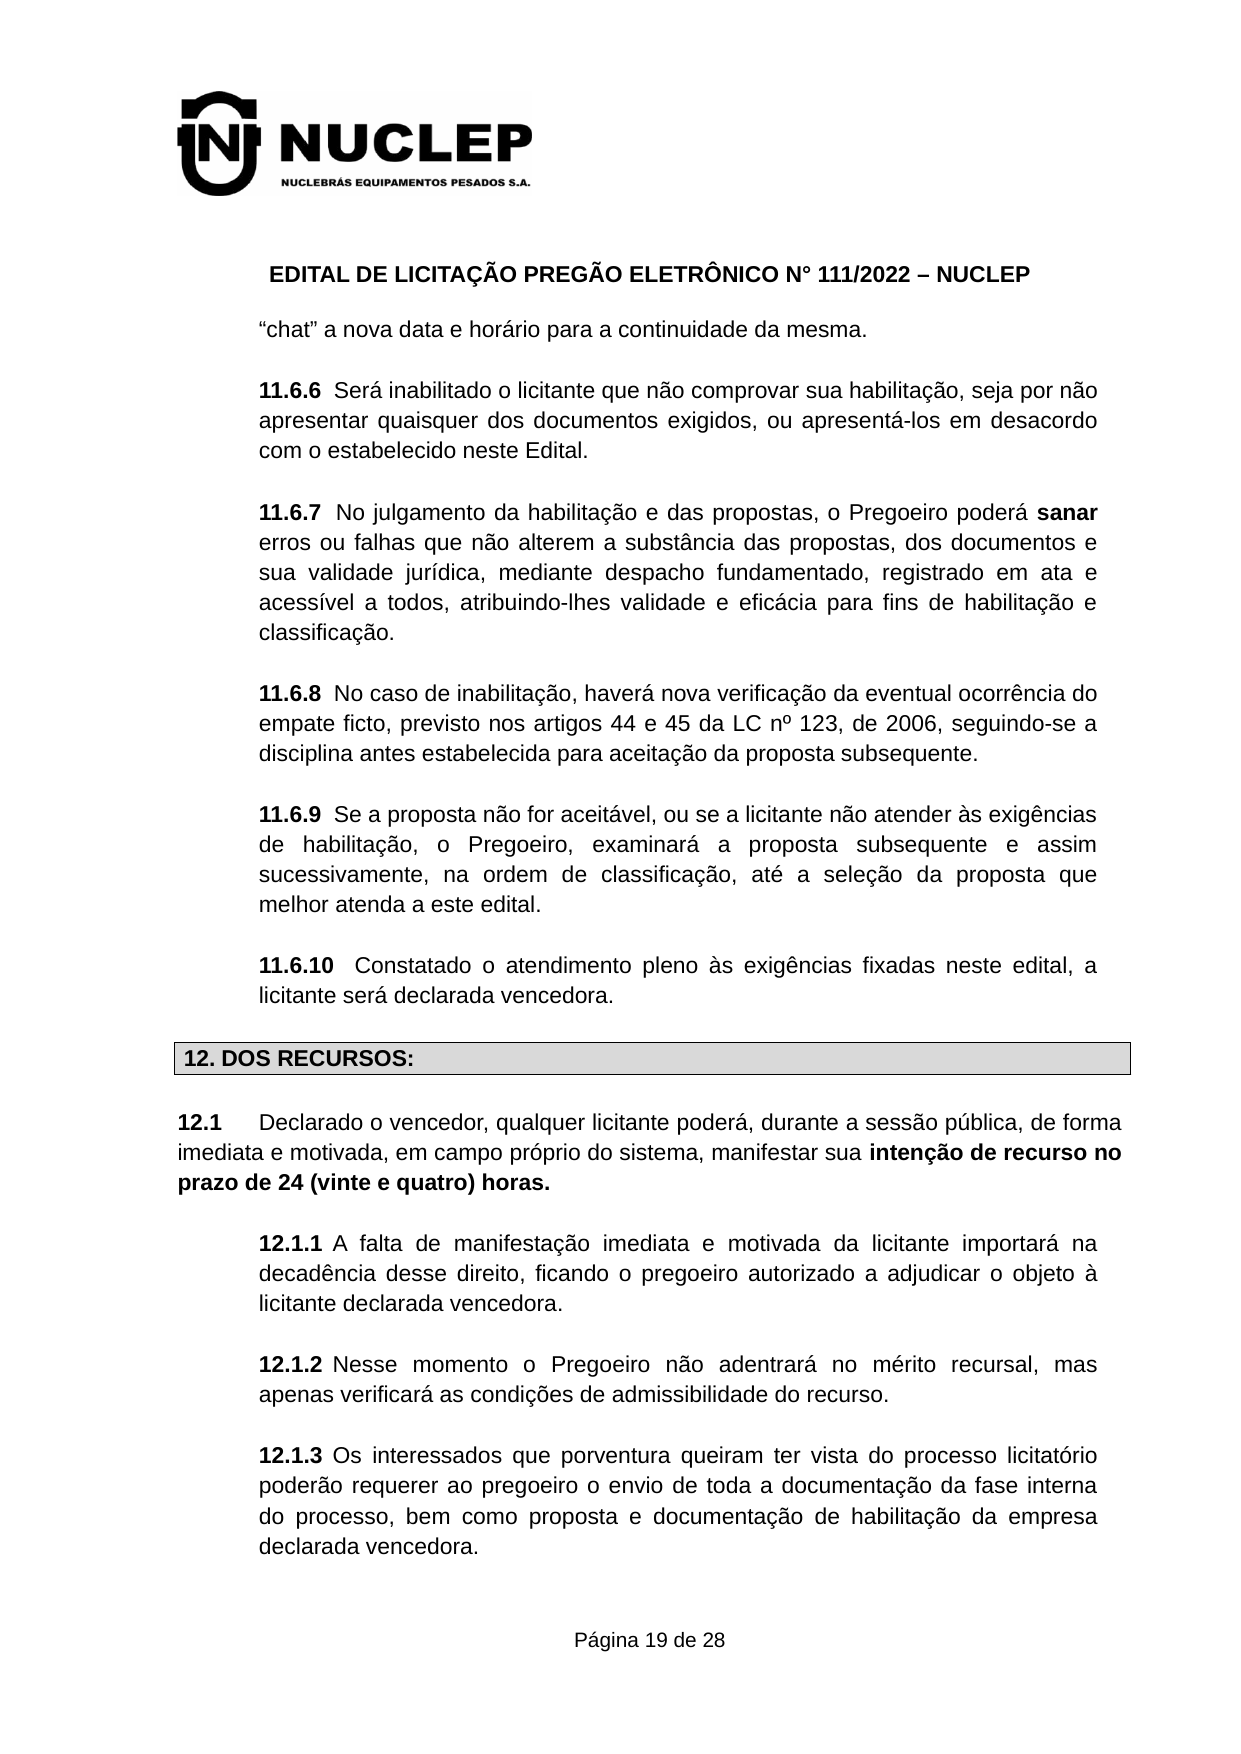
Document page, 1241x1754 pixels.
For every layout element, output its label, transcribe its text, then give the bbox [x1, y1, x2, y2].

list “chat” a nova data e horário para a continuidade da mesma. [259, 316, 1098, 343]
list Nesse momento o Pregoeiro não adentrará no mérito recursal, mas apenas verificará as condições de admissibilidade do recurso. [259, 1351, 1098, 1407]
list DOS RECURSOS: [175, 1043, 1130, 1074]
list Declarado o vencedor, qualquer licitante poderá, durante a sessão pública, de forma imediata e motivada, em campo próprio do sistema, manifestar sua intenção de recurso no prazo de 24 (vinte e quatro) horas. [177, 1109, 1122, 1196]
list No caso de inabilitação, haverá nova verificação da eventual ocorrência do empate ficto, previsto nos artigos 44 e 45 da LC nº 123, de 2006, seguindo-se a disciplina antes estabelecida para aceitação da proposta subsequente. [259, 680, 1098, 767]
list Será inabilitado o licitante que não comprovar sua habilitação, seja por não apresentar quaisquer dos documentos exigidos, ou apresentá-los em desacordo com o estabelecido neste Edital. [259, 377, 1098, 463]
list Se a proposta não for aceitável, ou se a licitante não atender às exigências de habilitação, o Pregoeiro, examinará a proposta subsequente e assim sucessivamente, na ordem de classificação, até a seleção da proposta que melhor atenda a este edital. [259, 801, 1098, 918]
list Os interessados que porventura queiram ter vista do processo licitatório poderão requerer ao pregoeiro o envio de toda a documentação da fase interna do processo, bem como proposta e documentação de habilitação da empresa declarada vencedora. [259, 1442, 1098, 1559]
picture [177, 91, 532, 196]
list A falta de manifestação imediata e motivada da licitante importará na decadência desse direito, ficando o pregoeiro autorizado a adjudicar o objeto à licitante declarada vencedora. [259, 1230, 1098, 1317]
list No julgamento da habilitação e das propostas, o Pregoeiro poderá sanar erros ou falhas que não alterem a substância das propostas, dos documentos e sua validade jurídica, mediante despacho fundamentado, registrado em ata e acessível a todos, atribuindo-lhes validade e eficácia para fins de habilitação e classificação. [259, 498, 1098, 646]
list Constatado o atendimento pleno às exigências fixadas neste edital, a licitante será declarada vencedora. [259, 952, 1098, 1008]
